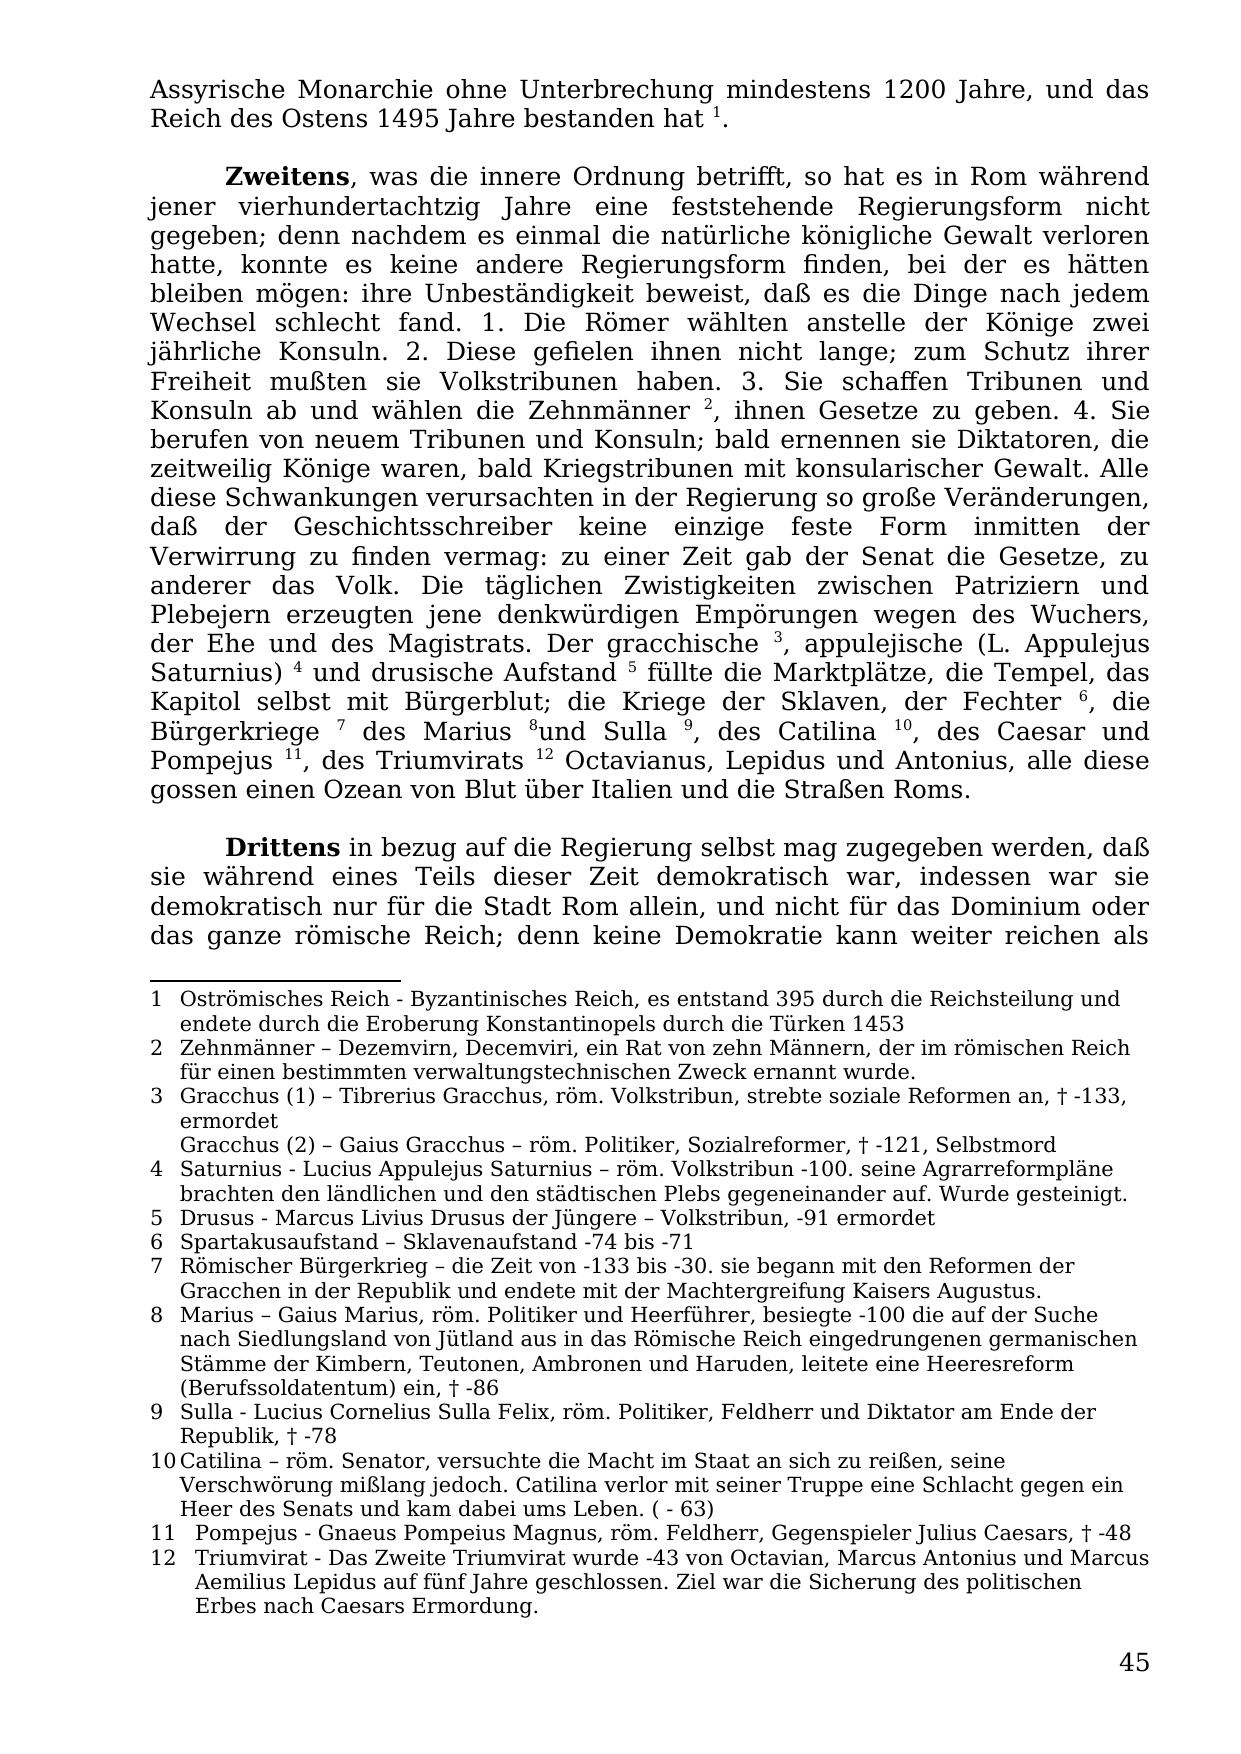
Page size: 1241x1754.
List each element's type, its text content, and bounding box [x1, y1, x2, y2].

text Spartakusaufstand – Sklavenaufstand -74 bis -71 [150, 1230, 1151, 1254]
text Gracchus (1) – Tibrerius Gracchus, röm. Volkstribun, strebte soziale Reformen an, † -133, ermordet Gracchus (2) – Gaius Gracchus – röm. Politiker, Sozialreformer, † -121, Selbstmord [150, 1084, 1151, 1157]
text Marius – Gaius Marius, röm. Politiker und Heerführer, besiegte -100 die auf der Suche nach Siedlungsland von Jütland aus in das Römische Reich eingedrungenen germanischen Stämme der Kimbern, Teutonen, Ambronen und Haruden, leitete eine Heeresreform (Berufssoldatentum) ein, † -86 [150, 1303, 1151, 1400]
text Drusus - Marcus Livius Drusus der Jüngere – Volkstribun, -91 ermordet [150, 1206, 1151, 1230]
text Catilina – röm. Senator, versuchte die Macht im Staat an sich zu reißen, seine Verschwörung mißlang jedoch. Catilina verlor mit seiner Truppe eine Schlacht gegen ein Heer des Senats und kam dabei ums Leben. ( - 63) [150, 1449, 1151, 1521]
text Assyrische Monarchie ohne Unterbrechung mindestens 1200 Jahre, und das Reich des Ostens 1495 Jahre bestanden hat . [150, 75, 1151, 133]
text Drittens in bezug auf die Regierung selbst mag zugegeben werden, daß sie während eines Teils dieser Zeit demokratisch war, indessen war sie demokratisch nur für die Stadt Rom allein, und nicht für das Dominium oder das ganze römische Reich; denn keine Demokratie kann weiter reichen als [150, 804, 1151, 950]
text Oströmisches Reich - Byzantinisches Reich, es entstand 395 durch die Reichsteilung und endete durch die Eroberung Konstantinopels durch die Türken 1453 [150, 987, 1151, 1036]
text Triumvirat - Das Zweite Triumvirat wurde -43 von Octavian, Marcus Antonius und Marcus Aemilius Lepidus auf fünf Jahre geschlossen. Ziel war die Sicherung des politischen Erbes nach Caesars Ermordung. [150, 1546, 1151, 1618]
text Zehnmänner – Dezemvirn, Decemviri, ein Rat von zehn Männern, der im römischen Reich für einen bestimmten verwaltungstechnischen Zweck ernannt wurde. [150, 1036, 1151, 1084]
text Sulla - Lucius Cornelius Sulla Felix, röm. Politiker, Feldherr und Diktator am Ende der Republik, † -78 [150, 1400, 1151, 1449]
text Saturnius - Lucius Appulejus Saturnius – röm. Volkstribun -100. seine Agrarreformpläne brachten den ländlichen und den städtischen Plebs gegeneinander auf. Wurde gesteinigt. [150, 1157, 1151, 1206]
text Zweitens, was die innere Ordnung betrifft, so hat es in Rom während jener vierhundertachtzig Jahre eine feststehende Regierungsform nicht gegeben; denn nachdem es einmal die natürliche königliche Gewalt verloren hatte, konnte es keine andere Regierungsform finden, bei der es hätten bleiben mögen: ihre Unbeständigkeit beweist, daß es die Dinge nach jedem Wechsel schlecht fand. 1. Die Römer wählten anstelle der Könige zwei jährliche Konsuln. 2. Diese gefielen ihnen nicht lange; zum Schutz ihrer Freiheit mußten sie Volkstribunen haben. 3. Sie schaffen Tribunen und Konsuln ab und wählen die Zehnmänner , ihnen Gesetze zu geben. 4. Sie berufen von neuem Tribunen und Konsuln; bald ernennen sie Diktatoren, die zeitweilig Könige waren, bald Kriegstribunen mit konsularischer Gewalt. Alle diese Schwankungen verursachten in der Regierung so große Veränderungen, daß der Geschichtsschreiber keine einzige feste Form inmitten der Verwirrung zu finden vermag: zu einer Zeit gab der Senat die Gesetze, zu anderer das Volk. Die täglichen Zwistigkeiten zwischen Patriziern und Plebejern erzeugten jene denkwürdigen Empörungen wegen des Wuchers, der Ehe und des Magistrats. Der gracchische , appulejische (L. Appulejus Saturnius) und drusische Aufstand füllte die Marktplätze, die Tempel, das Kapitol selbst mit Bürgerblut; die Kriege der Sklaven, der Fechter , die Bürgerkriege des Marius und Sulla , des Catilina , des Caesar und Pompejus , des Triumvirats Octavianus, Lepidus und Antonius, alle diese gossen einen Ozean von Blut über Italien und die Straßen Roms. [150, 133, 1151, 804]
text Pompejus - Gnaeus Pompeius Magnus, röm. Feldherr, Gegenspieler Julius Caesars, † -48 [150, 1521, 1151, 1546]
text Römischer Bürgerkrieg – die Zeit von -133 bis -30. sie begann mit den Reformen der Gracchen in der Republik und endete mit der Machtergreifung Kaisers Augustus. [150, 1254, 1151, 1303]
